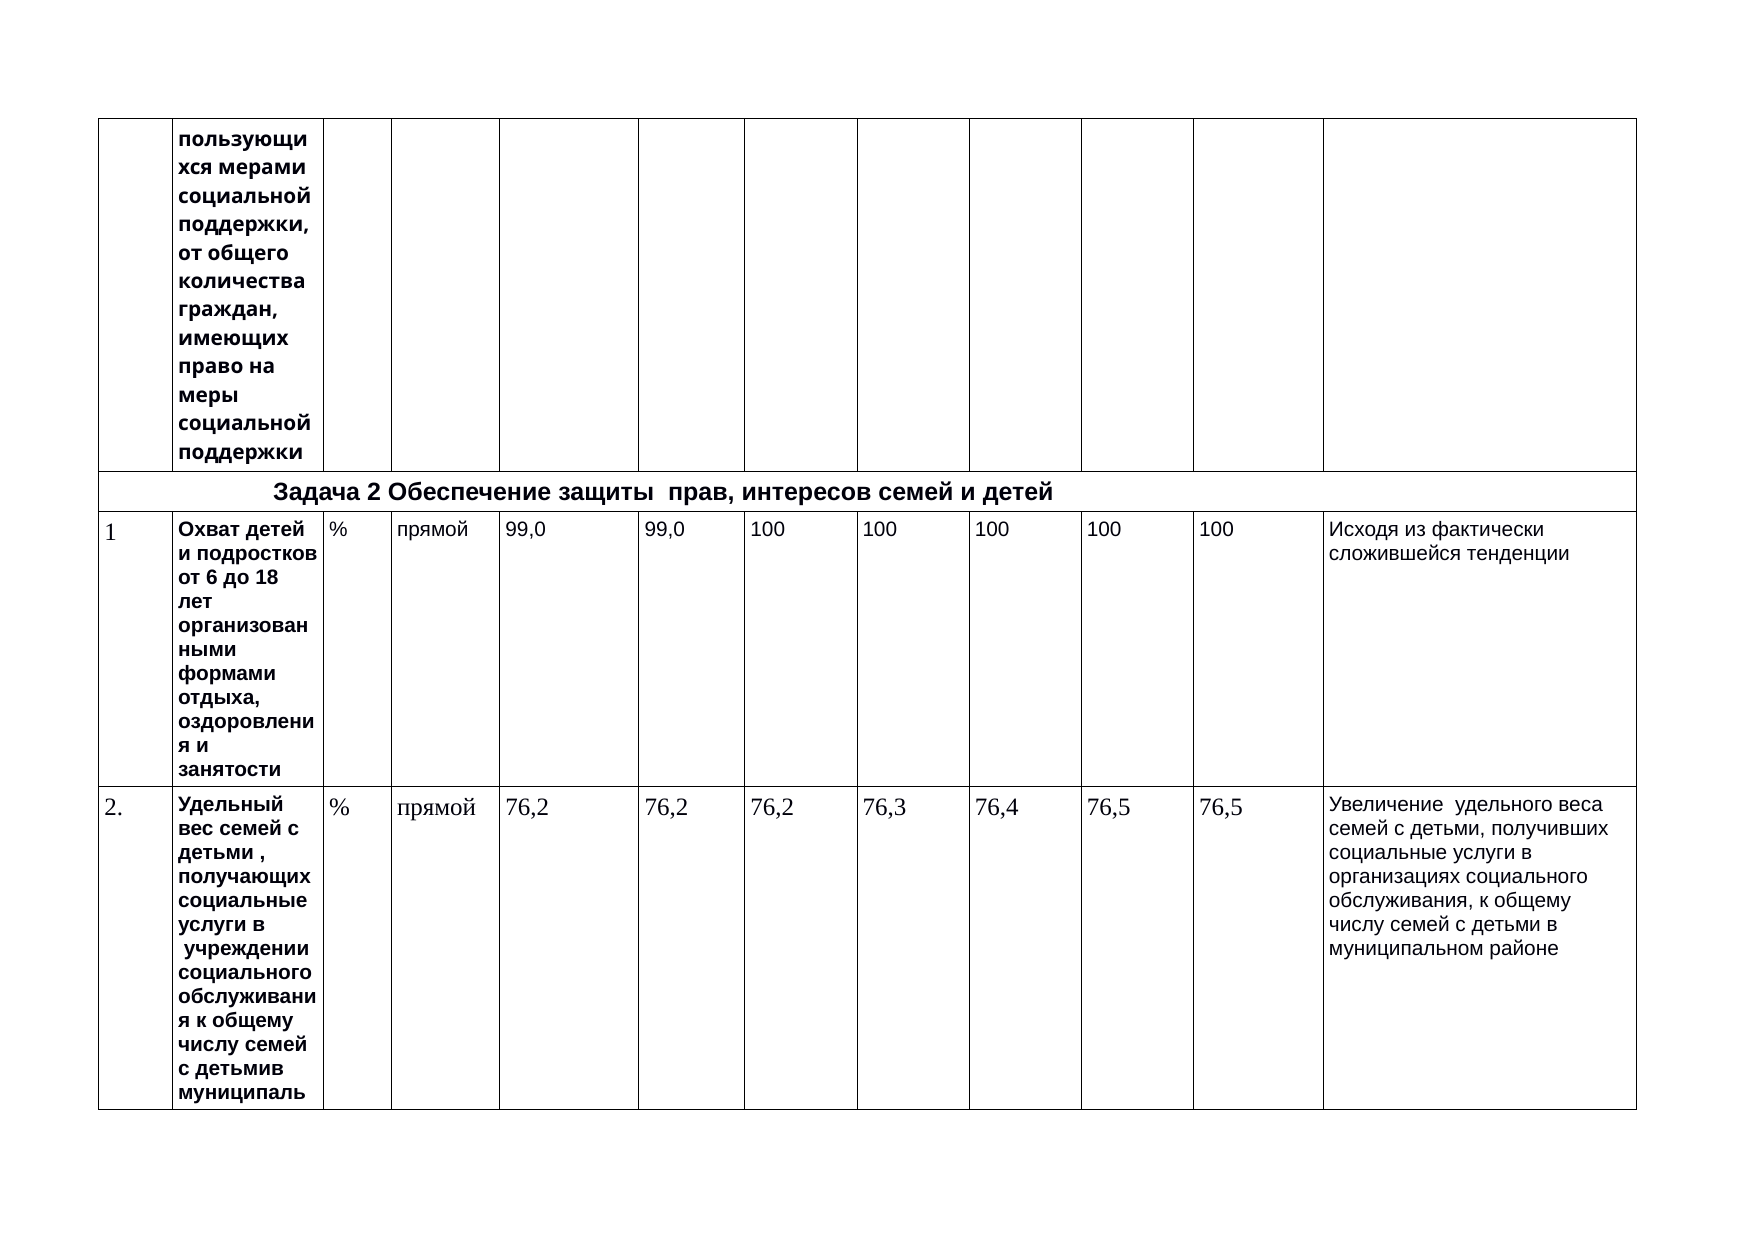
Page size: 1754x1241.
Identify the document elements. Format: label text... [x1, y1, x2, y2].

table_cell 1 [99, 512, 172, 786]
table_cell % [324, 787, 391, 1109]
table_cell 100 [1194, 512, 1323, 786]
table_cell 100 [745, 512, 857, 786]
table_cell 76,5 [1082, 787, 1193, 1109]
table_cell 2. [99, 787, 172, 1109]
table_cell [1194, 119, 1323, 471]
table_cell прямой [392, 787, 499, 1109]
table_cell [500, 119, 638, 471]
table_cell Исходя из фактически сложившейся тенденции [1324, 512, 1636, 786]
table_cell 76,2 [745, 787, 857, 1109]
table_cell [99, 119, 172, 471]
table_cell [858, 119, 969, 471]
table_cell [392, 119, 499, 471]
table_cell Охват детей и подростков от 6 до 18 лет организованными формами отдыха, оздоровления и занятости [173, 512, 323, 786]
table_cell % [324, 512, 391, 786]
table_cell [745, 119, 857, 471]
table_cell [324, 119, 391, 471]
table_cell 76,4 [970, 787, 1081, 1109]
table_cell 100 [1082, 512, 1193, 786]
table_cell Задача 2 Обеспечение защиты прав, интересов семей и детей [99, 472, 1636, 511]
table_cell [1082, 119, 1193, 471]
table_cell Увеличение удельного веса семей с детьми, получивших социальные услуги в организациях социального обслуживания, к общему числу семей с детьми в муниципальном районе [1324, 787, 1636, 1109]
table_cell 100 [970, 512, 1081, 786]
table_cell 76,3 [858, 787, 969, 1109]
table_cell прямой [392, 512, 499, 786]
table_cell 76,5 [1194, 787, 1323, 1109]
table_cell Удельный вес семей с детьми , получающих социальные услуги в учреждении социального обслуживания к общему числу семей с детьмив муниципаль [173, 787, 323, 1109]
table_cell 100 [858, 512, 969, 786]
table_cell 76,2 [639, 787, 744, 1109]
table_cell 99,0 [639, 512, 744, 786]
table_cell [970, 119, 1081, 471]
table_cell [639, 119, 744, 471]
table_cell пользующихся мерами социальной поддержки, от общего количества граждан, имеющих право на меры социальной поддержки [173, 119, 323, 471]
table_cell 76,2 [500, 787, 638, 1109]
table_cell [1324, 119, 1636, 471]
table_cell 99,0 [500, 512, 638, 786]
